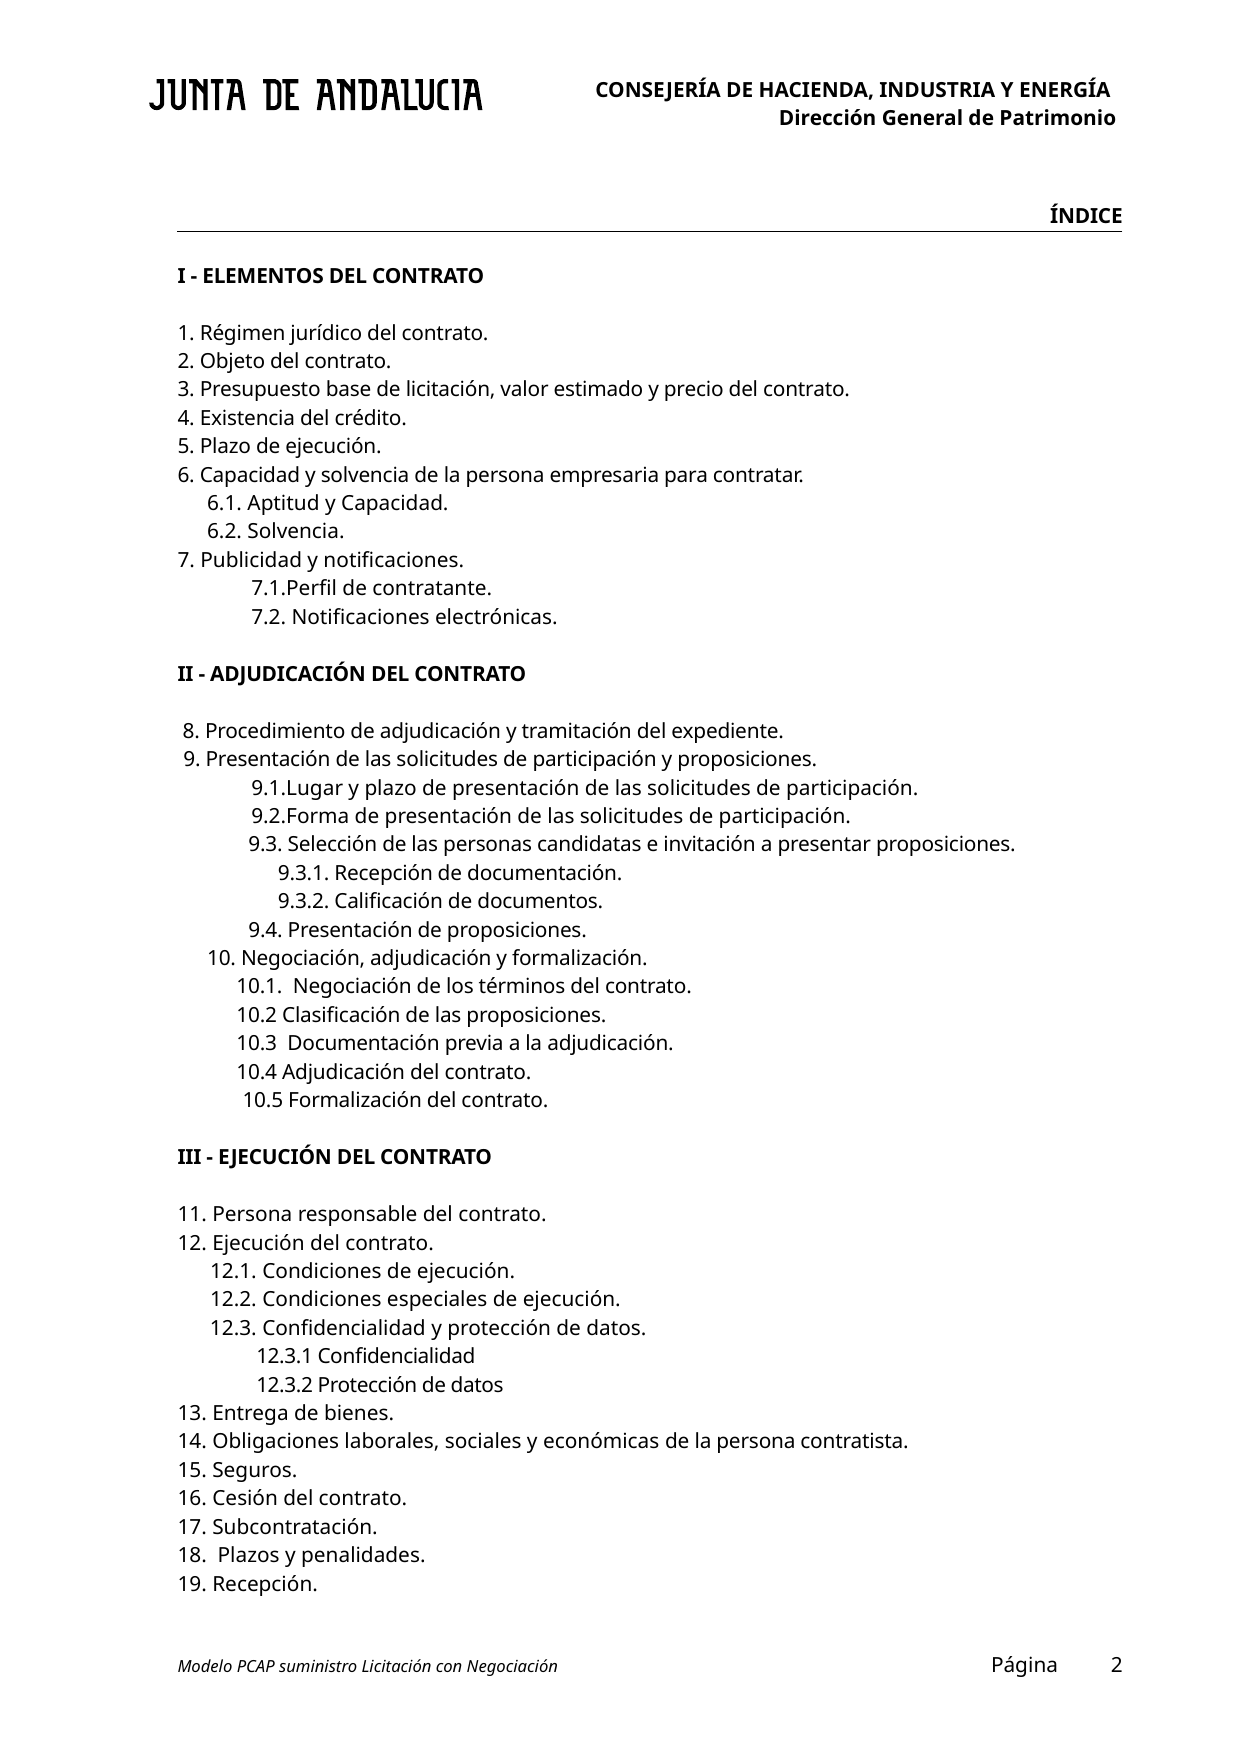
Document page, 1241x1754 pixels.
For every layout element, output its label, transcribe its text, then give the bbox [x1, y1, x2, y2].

text 7.2. Notificaciones electrónicas. [177, 602, 1122, 630]
text 12.3.1 Confidencialidad [236, 1341, 1122, 1370]
subtitle II - ADJUDICACIÓN DEL CONTRATO [177, 659, 1122, 687]
text 9.3. Selección de las personas candidatas e invitación a presentar proposiciones. [248, 829, 1122, 858]
text 9.2.Forma de presentación de las solicitudes de participación. [251, 801, 1122, 829]
text 4. Existencia del crédito. [177, 403, 1122, 431]
text 12.1. Condiciones de ejecución. [177, 1256, 1240, 1284]
text 6.2. Solvencia. [207, 517, 1122, 545]
text 9.3.2. Calificación de documentos. [278, 886, 1122, 915]
text 12.3.2 Protección de datos [177, 1370, 1240, 1398]
text 5. Plazo de ejecución. [177, 431, 1122, 460]
text 16. Cesión del contrato. [177, 1483, 1240, 1512]
text 1. Régimen jurídico del contrato. [177, 318, 1122, 346]
text 7.1.Perfil de contratante. [207, 573, 1122, 602]
text 7. Publicidad y notificaciones. [177, 545, 1122, 573]
text 12.2. Condiciones especiales de ejecución. [177, 1284, 1240, 1313]
text 13. Entrega de bienes. [177, 1398, 1240, 1427]
text I - ELEMENTOS DEL CONTRATO [177, 261, 1122, 289]
text 11. Persona responsable del contrato. [177, 1199, 1240, 1228]
text 10.5 Formalización del contrato. [242, 1085, 1122, 1114]
text 18. Plazos y penalidades. [177, 1540, 1240, 1569]
text 10. Negociación, adjudicación y formalización. [207, 943, 1122, 972]
text 12. Ejecución del contrato. [177, 1228, 1240, 1256]
text 8. Procedimiento de adjudicación y tramitación del expediente. [177, 716, 1122, 744]
text 9. Presentación de las solicitudes de participación y proposiciones. [183, 744, 1122, 773]
subtitle ÍNDICE [177, 201, 1122, 231]
text 9.1.Lugar y plazo de presentación de las solicitudes de participación. [251, 773, 1122, 801]
text 10.4 Adjudicación del contrato. [236, 1057, 1122, 1085]
text 6.1. Aptitud y Capacidad. [207, 488, 1122, 517]
text III - EJECUCIÓN DEL CONTRATO [177, 1142, 1122, 1171]
text 14. Obligaciones laborales, sociales y económicas de la persona contratista. [177, 1427, 1240, 1455]
text 10.3 Documentación previa a la adjudicación. [236, 1028, 1122, 1057]
text 2. Objeto del contrato. [177, 346, 1122, 374]
text 9.3.1. Recepción de documentación. [278, 858, 1122, 886]
text 9.4. Presentación de proposiciones. [248, 915, 1122, 943]
text 10.2 Clasificación de las proposiciones. [236, 1000, 1122, 1028]
text 12.3. Confidencialidad y protección de datos. [177, 1313, 1240, 1341]
text 15. Seguros. [177, 1455, 1240, 1483]
text 3. Presupuesto base de licitación, valor estimado y precio del contrato. [177, 374, 1122, 403]
text 19. Recepción. [177, 1569, 1240, 1597]
text 17. Subcontratación. [177, 1512, 1240, 1540]
text 6. Capacidad y solvencia de la persona empresaria para contratar. [177, 460, 1122, 488]
text 10.1. Negociación de los términos del contrato. [236, 972, 1122, 1000]
